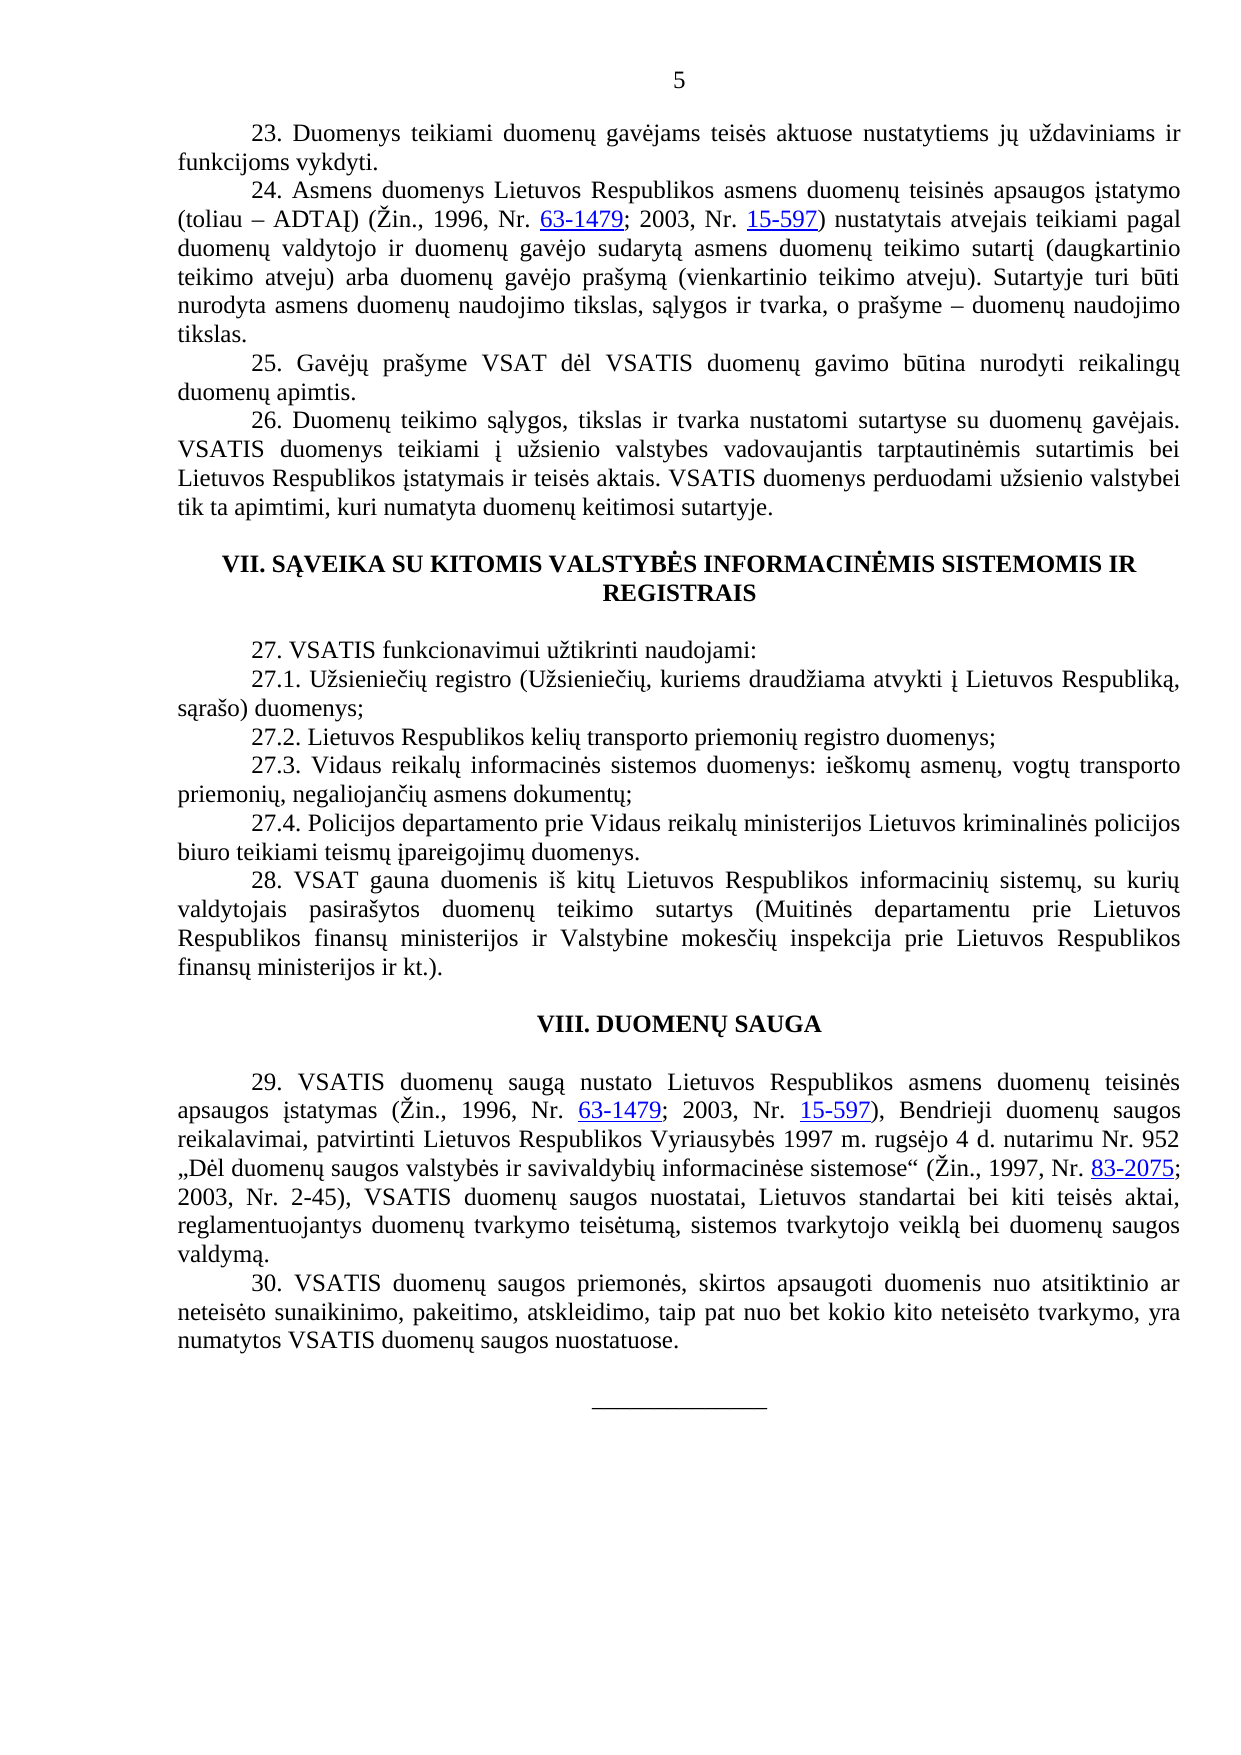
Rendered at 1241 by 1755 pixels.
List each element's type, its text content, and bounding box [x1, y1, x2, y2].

text 27.2. Lietuvos Respublikos kelių transporto priemonių registro duomenys; [177, 722, 1181, 751]
text 23. Duomenys teikiami duomenų gavėjams teisės aktuose nustatytiems jų uždaviniams ir funkcijoms vykdyti. [177, 118, 1181, 176]
text 24. Asmens duomenys Lietuvos Respublikos asmens duomenų teisinės apsaugos įstatymo (toliau – ADTAĮ) (Žin., 1996, Nr. 63-1479; 2003, Nr. 15-597) nustatytais atvejais teikiami pagal duomenų valdytojo ir duomenų gavėjo sudarytą asmens duomenų teikimo sutartį (daugkartinio teikimo atveju) arba duomenų gavėjo prašymą (vienkartinio teikimo atveju). Sutartyje turi būti nurodyta asmens duomenų naudojimo tikslas, sąlygos ir tvarka, o prašyme – duomenų naudojimo tikslas. [177, 176, 1181, 348]
text 27.3. Vidaus reikalų informacinės sistemos duomenys: ieškomų asmenų, vogtų transporto priemonių, negaliojančių asmens dokumentų; [177, 751, 1181, 808]
text 28. VSAT gauna duomenis iš kitų Lietuvos Respublikos informacinių sistemų, su kurių valdytojais pasirašytos duomenų teikimo sutartys (Muitinės departamentu prie Lietuvos Respublikos finansų ministerijos ir Valstybine mokesčių inspekcija prie Lietuvos Respublikos finansų ministerijos ir kt.). [177, 866, 1181, 981]
text 27.4. Policijos departamento prie Vidaus reikalų ministerijos Lietuvos kriminalinės policijos biuro teikiami teismų įpareigojimų duomenys. [177, 808, 1181, 866]
text 30. VSATIS duomenų saugos priemonės, skirtos apsaugoti duomenis nuo atsitiktinio ar neteisėto sunaikinimo, pakeitimo, atskleidimo, taip pat nuo bet kokio kito neteisėto tvarkymo, yra numatytos VSATIS duomenų saugos nuostatuose. [177, 1268, 1181, 1354]
text VIII. Duomenų SAUGA [177, 1009, 1181, 1038]
text 26. Duomenų teikimo sąlygos, tikslas ir tvarka nustatomi sutartyse su duomenų gavėjais. VSATIS duomenys teikiami į užsienio valstybes vadovaujantis tarptautinėmis sutartimis bei Lietuvos Respublikos įstatymais ir teisės aktais. VSATIS duomenys perduodami užsienio valstybei tik ta apimtimi, kuri numatyta duomenų keitimosi sutartyje. [177, 406, 1181, 521]
text ______________ [177, 1383, 1181, 1412]
text VII. Sąveika su kitomis valstybės informacinėmis sistemomis ir registrais [177, 549, 1181, 607]
text 27.1. Užsieniečių registro (Užsieniečių, kuriems draudžiama atvykti į Lietuvos Respubliką, sąrašo) duomenys; [177, 664, 1181, 722]
text 29. VSATIS duomenų saugą nustato Lietuvos Respublikos asmens duomenų teisinės apsaugos įstatymas (Žin., 1996, Nr. 63-1479; 2003, Nr. 15-597), Bendrieji duomenų saugos reikalavimai, patvirtinti Lietuvos Respublikos Vyriausybės 1997 m. rugsėjo 4 d. nutarimu Nr. 952 „Dėl duomenų saugos valstybės ir savivaldybių informacinėse sistemose“ (Žin., 1997, Nr. 83-2075; 2003, Nr. 2-45), VSATIS duomenų saugos nuostatai, Lietuvos standartai bei kiti teisės aktai, reglamentuojantys duomenų tvarkymo teisėtumą, sistemos tvarkytojo veiklą bei duomenų saugos valdymą. [177, 1067, 1181, 1268]
text 27. VSATIS funkcionavimui užtikrinti naudojami: [177, 636, 1181, 664]
text 25. Gavėjų prašyme VSAT dėl VSATIS duomenų gavimo būtina nurodyti reikalingų duomenų apimtis. [177, 348, 1181, 406]
